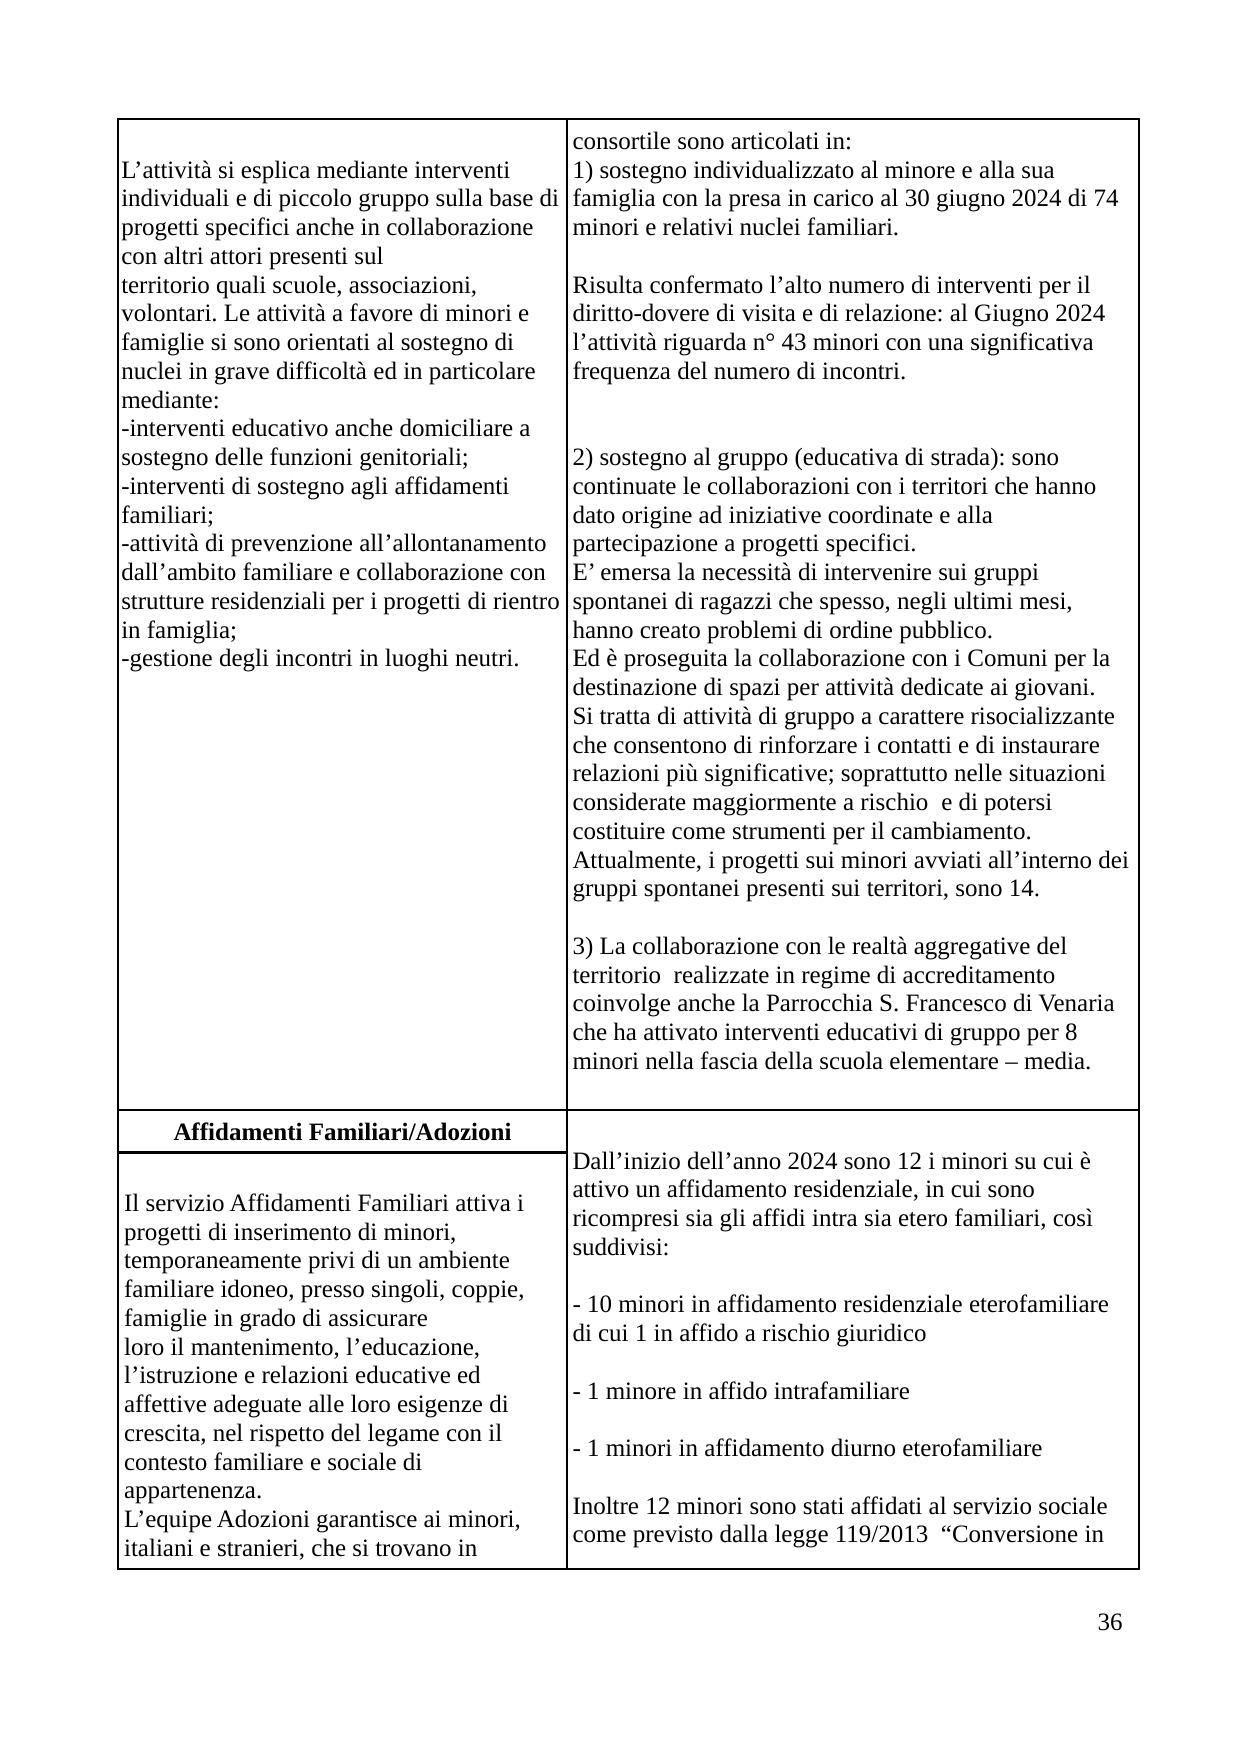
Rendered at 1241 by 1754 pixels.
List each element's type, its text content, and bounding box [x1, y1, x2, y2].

table_cell consortile sono articolati in: 1) sostegno individualizzato al minore e alla sua famiglia con la presa in carico al 30 giugno 2024 di 74 minori e relativi nuclei familiari. Risulta confermato l’alto numero di interventi per il diritto-dovere di visita e di relazione: al Giugno 2024 l’attività riguarda n° 43 minori con una significativa frequenza del numero di incontri. 2) sostegno al gruppo (educativa di strada): sono continuate le collaborazioni con i territori che hanno dato origine ad iniziative coordinate e alla partecipazione a progetti specifici. E’ emersa la necessità di intervenire sui gruppi spontanei di ragazzi che spesso, negli ultimi mesi, hanno creato problemi di ordine pubblico. Ed è proseguita la collaborazione con i Comuni per la destinazione di spazi per attività dedicate ai giovani. Si tratta di attività di gruppo a carattere risocializzante che consentono di rinforzare i contatti e di instaurare relazioni più significative; soprattutto nelle situazioni considerate maggiormente a rischio e di potersi costituire come strumenti per il cambiamento. Attualmente, i progetti sui minori avviati all’interno dei gruppi spontanei presenti sui territori, sono 14. 3) La collaborazione con le realtà aggregative del territorio realizzate in regime di accreditamento coinvolge anche la Parrocchia S. Francesco di Venaria che ha attivato interventi educativi di gruppo per 8 minori nella fascia della scuola elementare – media. [568, 120, 1138, 1109]
table_cell L’attività si esplica mediante interventi individuali e di piccolo gruppo sulla base di progetti specifici anche in collaborazione con altri attori presenti sul territorio quali scuole, associazioni, volontari. Le attività a favore di minori e famiglie si sono orientati al sostegno di nuclei in grave difficoltà ed in particolare mediante: -interventi educativo anche domiciliare a sostegno delle funzioni genitoriali; -interventi di sostegno agli affidamenti familiari; -attività di prevenzione all’allontanamento dall’ambito familiare e collaborazione con strutture residenziali per i progetti di rientro in famiglia; -gestione degli incontri in luoghi neutri. [119, 120, 566, 1109]
table_cell Affidamenti Familiari/Adozioni [119, 1111, 566, 1151]
table_cell Dall’inizio dell’anno 2024 sono 12 i minori su cui è attivo un affidamento residenziale, in cui sono ricompresi sia gli affidi intra sia etero familiari, così suddivisi: - 10 minori in affidamento residenziale eterofamiliare di cui 1 in affido a rischio giuridico - 1 minore in affido intrafamiliare - 1 minori in affidamento diurno eterofamiliare Inoltre 12 minori sono stati affidati al servizio sociale come previsto dalla legge 119/2013 “Conversione in legge, con modificazioni, del decreto-legge 14 agosto 2013, n. 93" che reca disposizioni urgenti in materia di sicurezza e per il contrasto della violenza di genere” e quanto disposto dalla Riforma Cartabia all’art. 473 bis 40 e ss. Inoltre sono presenti anche 62 affidamenti diurni educativi (ADE) che prevedono il supporto di un volontario per alcune ore settimanali. Prosegue l’attività di gruppo a sostegno dei volontari attualmente attivi nei progetti ADE e gli incontri informativi per coloro che manifestano una disponibilità a svolgere tale ruolo, così come è tuttora in corso il gruppo mensile delle famiglie affidatarie con progetti di affidamento diurno o residenziale. [568, 1111, 1138, 1567]
table_cell Il servizio Affidamenti Familiari attiva i progetti di inserimento di minori, temporaneamente privi di un ambiente familiare idoneo, presso singoli, coppie, famiglie in grado di assicurare loro il mantenimento, l’educazione, l’istruzione e relazioni educative ed affettive adeguate alle loro esigenze di crescita, nel rispetto del legame con il contesto familiare e sociale di appartenenza. L’equipe Adozioni garantisce ai minori, italiani e stranieri, che si trovano in [119, 1154, 566, 1567]
